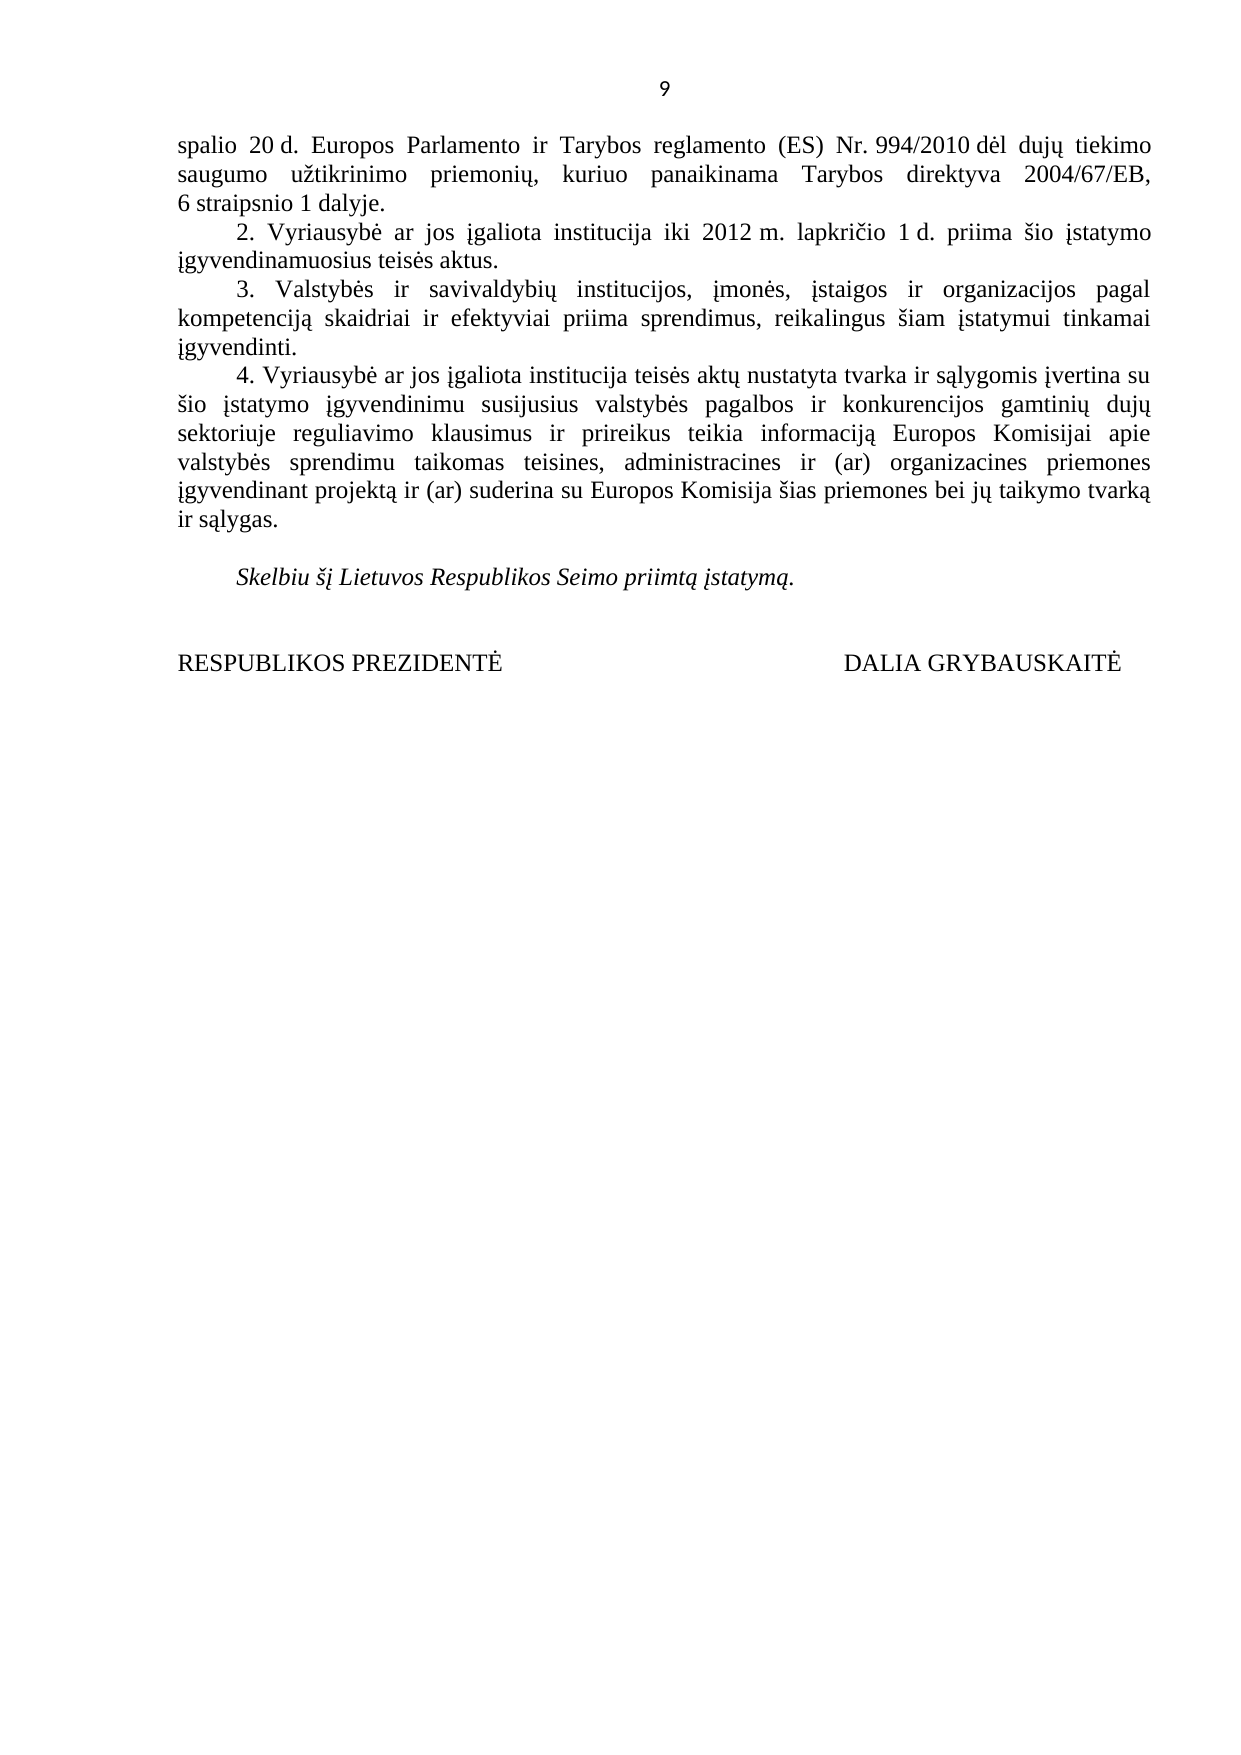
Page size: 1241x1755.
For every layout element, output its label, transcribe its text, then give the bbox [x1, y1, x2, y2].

text Skelbiu šį Lietuvos Respublikos Seimo priimtą įstatymą. [177, 562, 1152, 591]
text 3. Valstybės ir savivaldybių institucijos, įmonės, įstaigos ir organizacijos pagal kompetenciją skaidriai ir efektyviai priima sprendimus, reikalingus šiam įstatymui tinkamai įgyvendinti. [177, 274, 1152, 361]
text spalio 20 d. Europos Parlamento ir Tarybos reglamento (ES) Nr. 994/2010 dėl dujų tiekimo saugumo užtikrinimo priemonių, kuriuo panaikinama Tarybos direktyva 2004/67/EB, 6 straipsnio 1 dalyje. [177, 131, 1152, 217]
text 2. Vyriausybė ar jos įgaliota institucija iki 2012 m. lapkričio 1 d. priima šio įstatymo įgyvendinamuosius teisės aktus. [177, 217, 1152, 274]
text 4. Vyriausybė ar jos įgaliota institucija teisės aktų nustatyta tvarka ir sąlygomis įvertina su šio įstatymo įgyvendinimu susijusius valstybės pagalbos ir konkurencijos gamtinių dujų sektoriuje reguliavimo klausimus ir prireikus teikia informaciją Europos Komisijai apie valstybės sprendimu taikomas teisines, administracines ir (ar) organizacines priemones įgyvendinant projektą ir (ar) suderina su Europos Komisija šias priemones bei jų taikymo tvarką ir sąlygas. [177, 361, 1152, 533]
text RESPUBLIKOS PREZIDENTĖ DALIA GRYBAUSKAITĖ [177, 648, 1152, 677]
